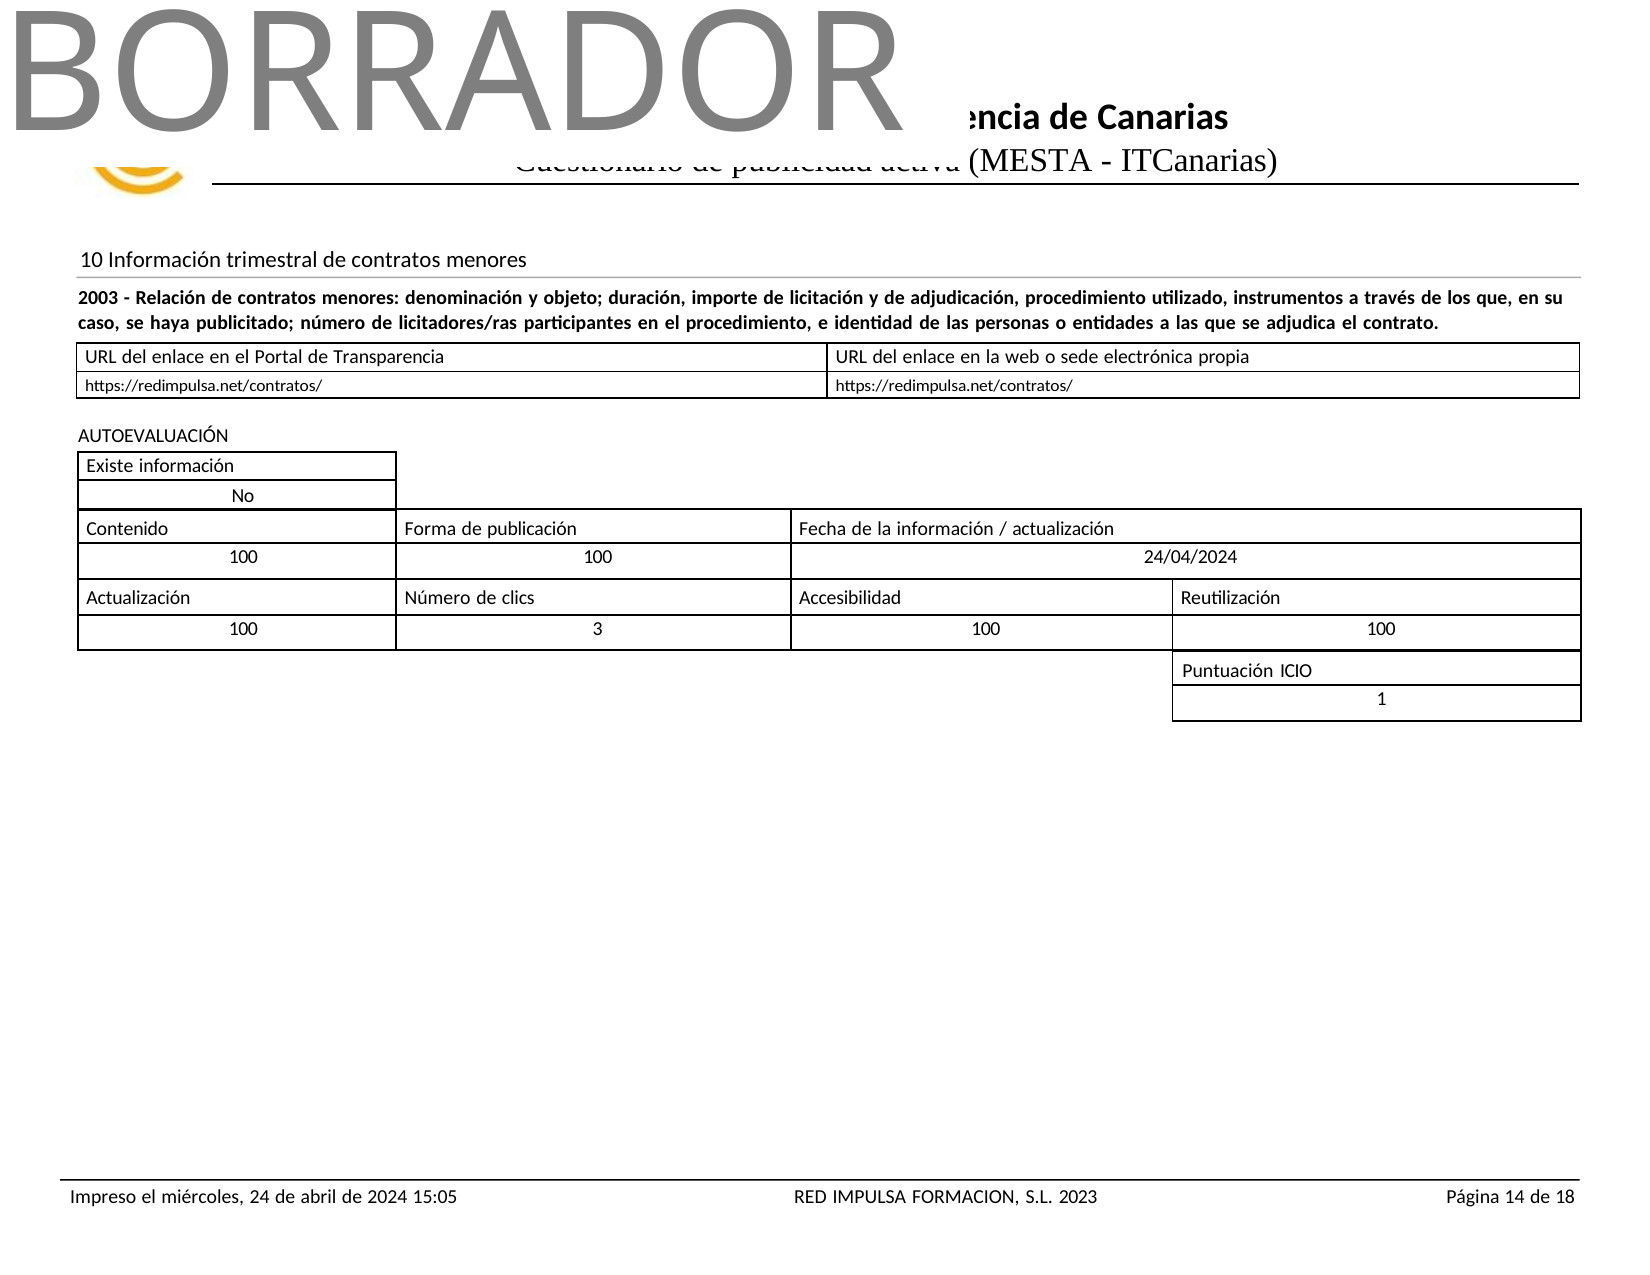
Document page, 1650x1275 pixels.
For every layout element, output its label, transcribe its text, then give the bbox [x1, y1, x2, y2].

table_cell Actualización [79, 580, 395, 614]
table_cell 100 [1173, 616, 1580, 649]
table_cell https://redimpulsa.net/contratos/ [828, 372, 1579, 397]
table_cell 100 [79, 616, 395, 649]
table_cell 1 [1173, 686, 1580, 720]
list Información trimestral de contratos menores [79, 245, 1592, 273]
table_cell 100 [397, 544, 790, 578]
table_cell Forma de publicación [397, 510, 790, 542]
table_cell Puntuación ICIO [1173, 652, 1580, 684]
table_header Existe información [79, 453, 395, 479]
table_cell Contenido [79, 511, 395, 542]
table_cell https://redimpulsa.net/contratos/ [77, 372, 826, 397]
table_cell Fecha de la información / actualización [792, 510, 1580, 542]
table_cell [78, 651, 1172, 720]
table_cell 100 [79, 544, 395, 578]
table_header URL del enlace en el Portal de Transparencia [77, 344, 826, 371]
table_cell Número de clics [397, 580, 790, 614]
table_cell 100 [792, 616, 1172, 649]
table_cell 24/04/2024 [792, 544, 1580, 578]
list BORRADOR [0, 0, 970, 163]
text AUTOEVALUACIÓN [78, 423, 1592, 447]
table_header URL del enlace en la web o sede electrónica propia [828, 344, 1579, 371]
table_cell No [79, 481, 395, 508]
text 2003 - Relación de contratos menores: denominación y objeto; duración, importe de licitación y de adjudicación, procedimiento utilizado, instrumentos a través de los que, en su caso, se haya publicitado; número de licitadores/ras participantes en el procedimiento, e identidad de las personas o entidades a las que se adjudica el contrato. [78, 285, 1592, 334]
table_cell Reutilización [1173, 580, 1580, 614]
table_cell Accesibilidad [792, 580, 1172, 614]
table_cell 3 [397, 616, 790, 649]
list [0, 163, 970, 167]
table_header [397, 451, 1581, 508]
